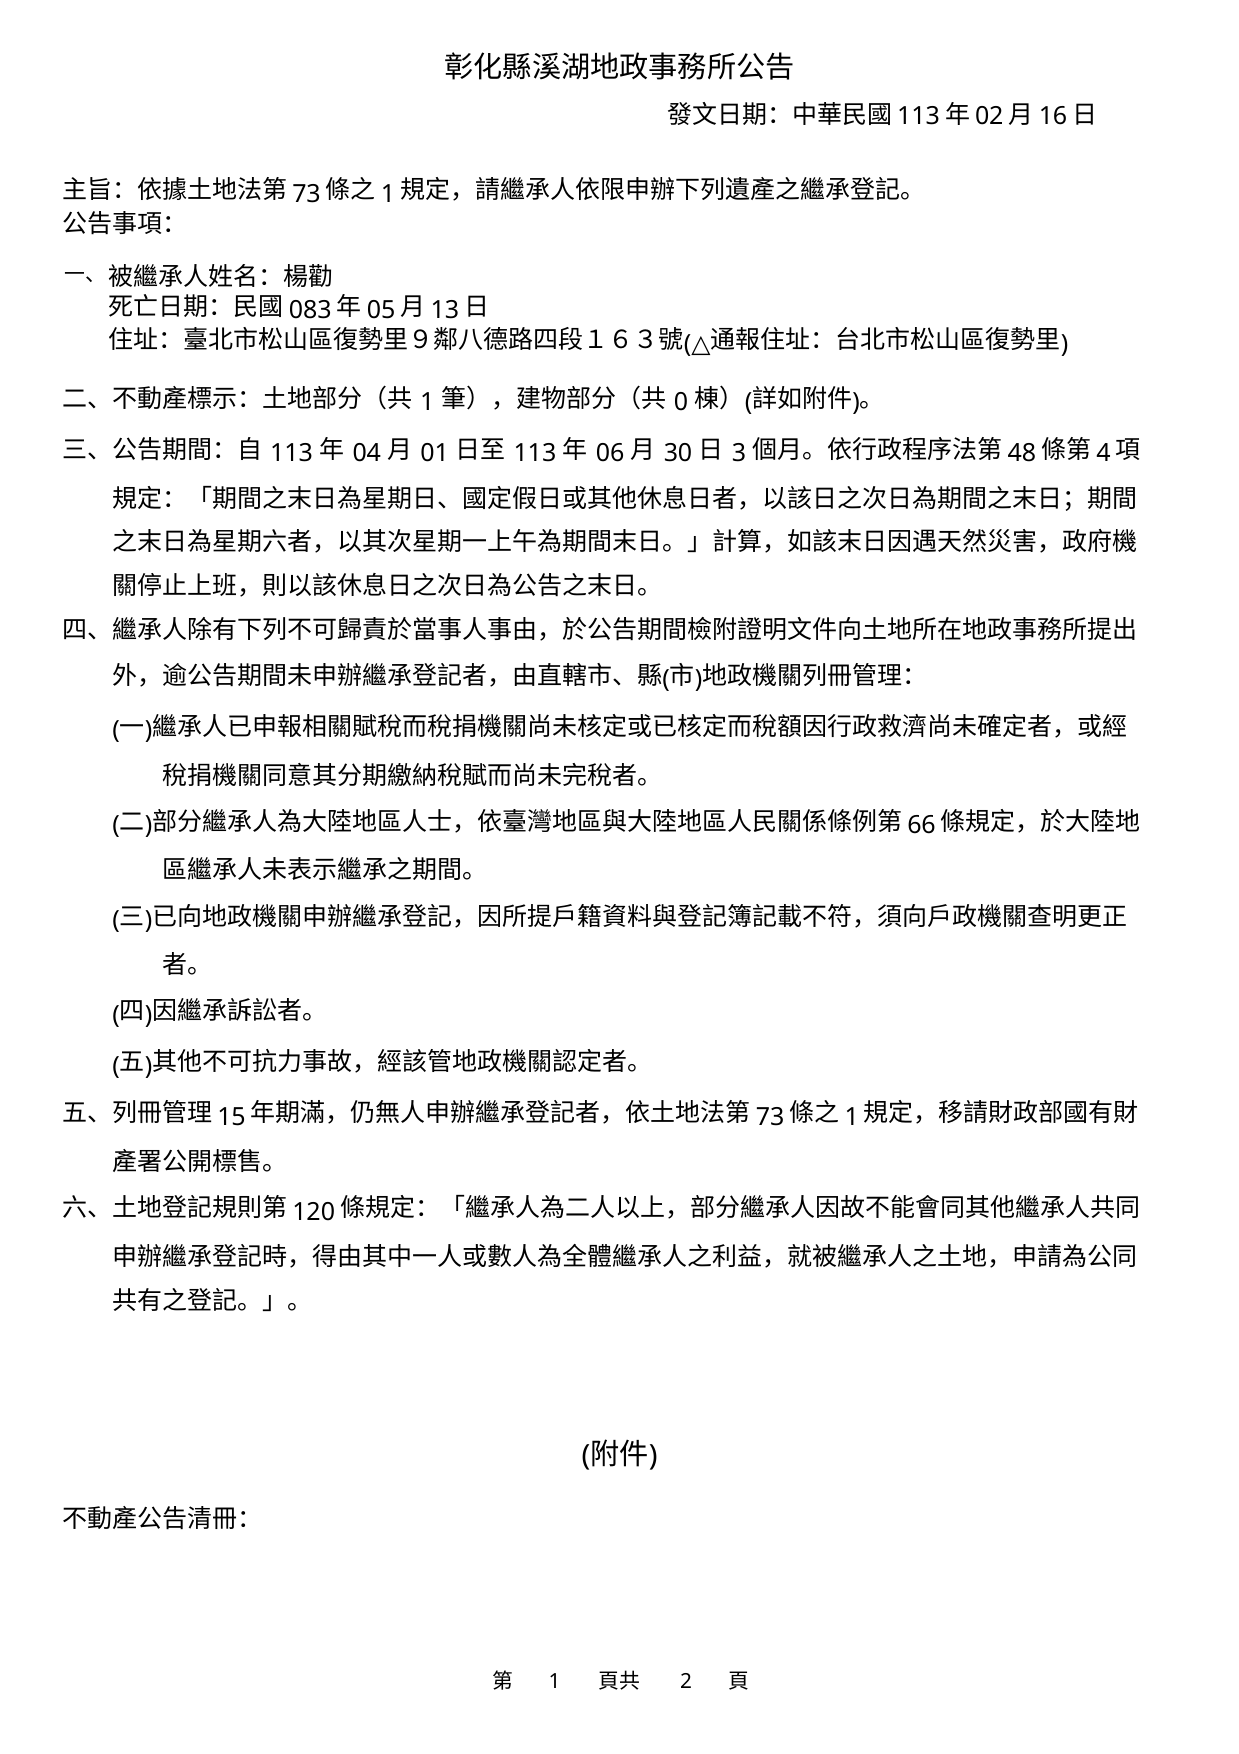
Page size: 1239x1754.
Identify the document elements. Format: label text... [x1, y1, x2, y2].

table_cell [0, 384, 62, 1383]
table_cell [759, 1383, 1177, 1423]
table_cell [0, 41, 62, 94]
table_cell [718, 1557, 759, 1661]
table_cell [483, 135, 523, 176]
table_cell [0, 1383, 62, 1423]
table_header [62, 0, 109, 41]
table_cell 不動產公告清冊： [62, 1485, 1177, 1557]
table_cell [1177, 1485, 1239, 1557]
table_cell [0, 95, 62, 135]
table_cell [585, 1557, 653, 1661]
table_cell [62, 314, 109, 384]
table_cell [585, 95, 653, 135]
table_cell [109, 1383, 482, 1423]
table_cell [759, 1557, 1177, 1661]
table_cell 頁 [718, 1661, 759, 1701]
table_cell [1177, 95, 1239, 135]
table_cell 第 [483, 1661, 523, 1701]
table_cell [718, 1383, 759, 1423]
table_cell [0, 1557, 62, 1661]
table_cell [1177, 314, 1239, 384]
table_header [109, 0, 482, 41]
table_header [667, 0, 718, 41]
table_header [483, 0, 523, 41]
table_cell [653, 1557, 667, 1661]
table_cell [62, 1383, 109, 1423]
table_cell [667, 1383, 718, 1423]
table_cell [0, 263, 62, 313]
table_cell [523, 1557, 585, 1661]
table_cell [109, 1557, 482, 1661]
table_cell [523, 95, 585, 135]
table_cell 發文日期：中華民國113年02月16日 [667, 95, 1177, 135]
table_cell [1177, 1661, 1239, 1701]
table_cell 被繼承人姓名：楊勸 死亡日期：民國083年05月13日 住址：臺北市松山區復勢里９鄰八德路四段１６３號(△通報住址：台北市松山區復勢里) [109, 263, 1177, 384]
table_cell [62, 135, 109, 176]
table_cell [0, 1424, 62, 1485]
table_cell [109, 1661, 482, 1701]
table_cell [1177, 1557, 1239, 1661]
table_cell 二、不動產標示：土地部分（共 1 筆），建物部分（共 0 棟）(詳如附件)。 三、公告期間：自 113 年 04 月 01 日至 113 年 06 月 30 日 3 個月。依行政程序法第48條第4項 規定：「期間之末日為星期日、國定假日或其他休息日者，以該日之次日為期間之末日；期間 之末日為星期六者，以其次星期一上午為期間末日。」計算，如該末日因遇天然災害，政府機 關停止上班，則以該休息日之次日為公告之末日。 四、繼承人除有下列不可歸責於當事人事由，於公告期間檢附證明文件向土地所在地政事務所提出 外，逾公告期間未申辦繼承登記者，由直轄市、縣(市)地政機關列冊管理： (一)繼承人已申報相關賦稅而稅捐機關尚未核定或已核定而稅額因行政救濟尚未確定者，或經 稅捐機關同意其分期繳納稅賦而尚未完稅者。 (二)部分繼承人為大陸地區人士，依臺灣地區與大陸地區人民關係條例第66條規定，於大陸地 區繼承人未表示繼承之期間。 (三)已向地政機關申辦繼承登記，因所提戶籍資料與登記簿記載不符，須向戶政機關查明更正 者。 (四)因繼承訴訟者。 (五)其他不可抗力事故，經該管地政機關認定者。 五、列冊管理15年期滿，仍無人申辦繼承登記者，依土地法第73條之1規定，移請財政部國有財 產署公開標售。 六、土地登記規則第120條規定：「繼承人為二人以上，部分繼承人因故不能會同其他繼承人共同 申辦繼承登記時，得由其中一人或數人為全體繼承人之利益，就被繼承人之土地，申請為公同 共有之登記。」。 [62, 384, 1177, 1383]
table_cell [0, 1661, 62, 1701]
table_cell [653, 95, 667, 135]
table_cell [0, 314, 62, 384]
table_header [585, 0, 653, 41]
table_cell [62, 1661, 109, 1701]
table_cell 一、 [62, 263, 109, 313]
table_cell [653, 1383, 667, 1423]
table_cell [667, 1557, 718, 1661]
table_cell [0, 1485, 62, 1557]
table_cell [759, 135, 1177, 176]
table_cell 彰化縣溪湖地政事務所公告 [62, 41, 1177, 94]
table_cell [585, 135, 653, 176]
table_cell 主旨：依據土地法第73條之1規定，請繼承人依限申辦下列遺產之繼承登記。 公告事項： [62, 176, 1177, 262]
table_cell [483, 95, 523, 135]
table_cell [1177, 135, 1239, 176]
table_header [0, 0, 62, 41]
table_cell [523, 1383, 585, 1423]
table_header [1177, 0, 1239, 41]
table_cell [0, 246, 62, 262]
table_cell [653, 135, 667, 176]
table_cell [1177, 263, 1239, 313]
table_cell [0, 176, 62, 246]
table_header [759, 0, 1177, 41]
table_cell [1177, 41, 1239, 94]
table_cell [523, 135, 585, 176]
table_cell [1177, 246, 1239, 262]
table_cell [718, 135, 759, 176]
table_cell [483, 1383, 523, 1423]
table_cell 1 [523, 1661, 585, 1701]
table_cell 2 [653, 1661, 718, 1701]
table_cell [585, 1383, 653, 1423]
table_cell [759, 1661, 1177, 1701]
table_cell [483, 1557, 523, 1661]
table_cell [1177, 384, 1239, 1383]
table_cell [109, 95, 482, 135]
table_cell [62, 95, 109, 135]
table_cell [1177, 1383, 1239, 1423]
table_cell [62, 1557, 109, 1661]
table_header [523, 0, 585, 41]
table_cell [0, 135, 62, 176]
table_header [653, 0, 667, 41]
table_header [718, 0, 759, 41]
table_cell 頁共 [585, 1661, 653, 1701]
table_cell (附件) [62, 1424, 1177, 1485]
table_cell [1177, 176, 1239, 246]
table_cell [1177, 1424, 1239, 1485]
table_cell [109, 135, 482, 176]
table_cell [667, 135, 718, 176]
